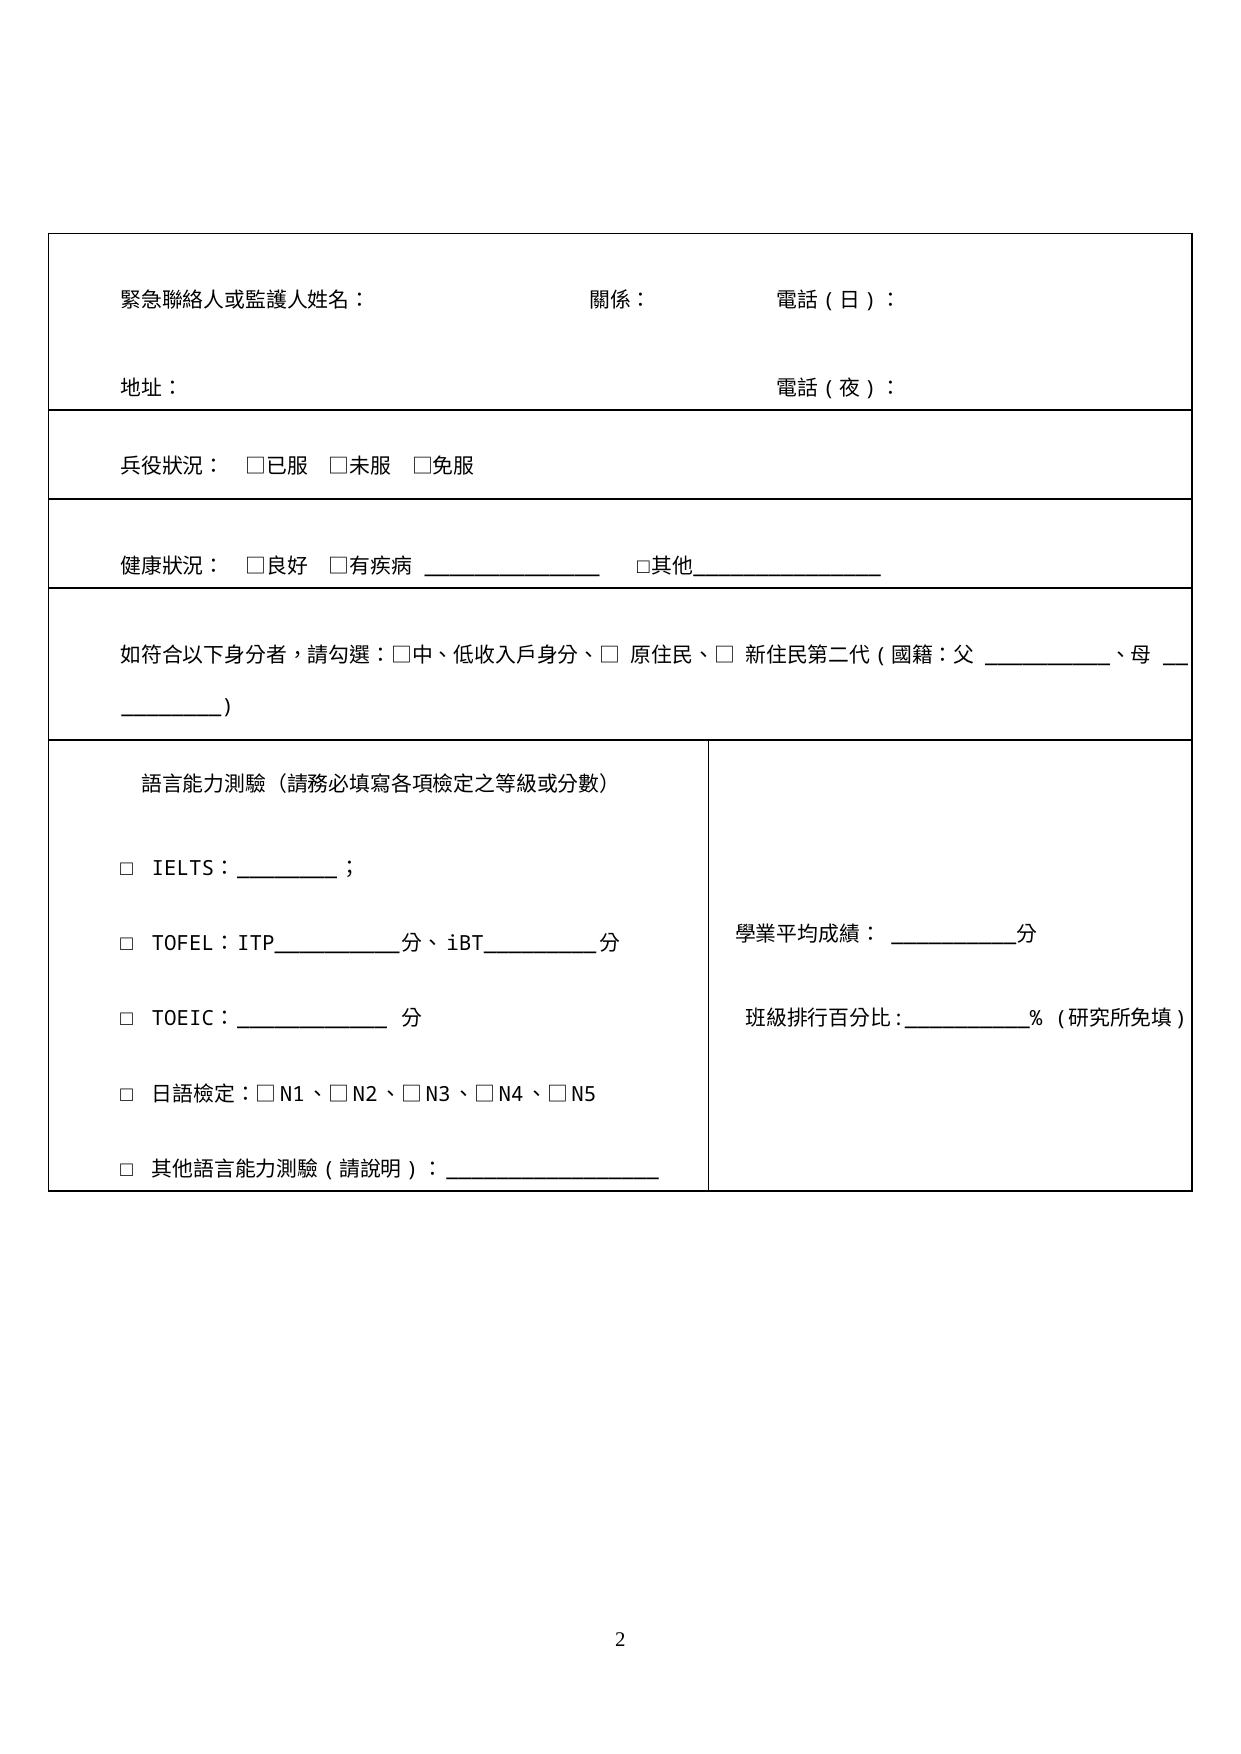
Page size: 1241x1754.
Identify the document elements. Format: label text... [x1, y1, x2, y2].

table_cell 語言能力測驗（請務必填寫各項檢定之等級或分數） IELTS：________； TOFEL：ITP__________分、iBT_________分 TOEIC：____________ 分 日語檢定：□N1、□N2、□N3、□N4、□N5 其他語言能力測驗(請說明)：_________________ [49, 741, 708, 1190]
table_cell 健康狀況： □良好 □有疾病 ______________ □其他_______________ [49, 500, 1191, 587]
table_cell 如符合以下身分者，請勾選：□中、低收入戶身分、□ 原住民、□ 新住民第二代(國籍：父 __________、母 __________) [49, 589, 1191, 739]
table_cell 緊急聯絡人或監護人姓名： 關係： 電話(日)： 地址： 電話(夜)： [49, 234, 1191, 409]
table_cell 兵役狀況： □已服 □未服 □免服 [49, 411, 1191, 498]
table_cell 學業平均成績： __________分 班級排行百分比:__________% (研究所免填) [709, 741, 1191, 1190]
